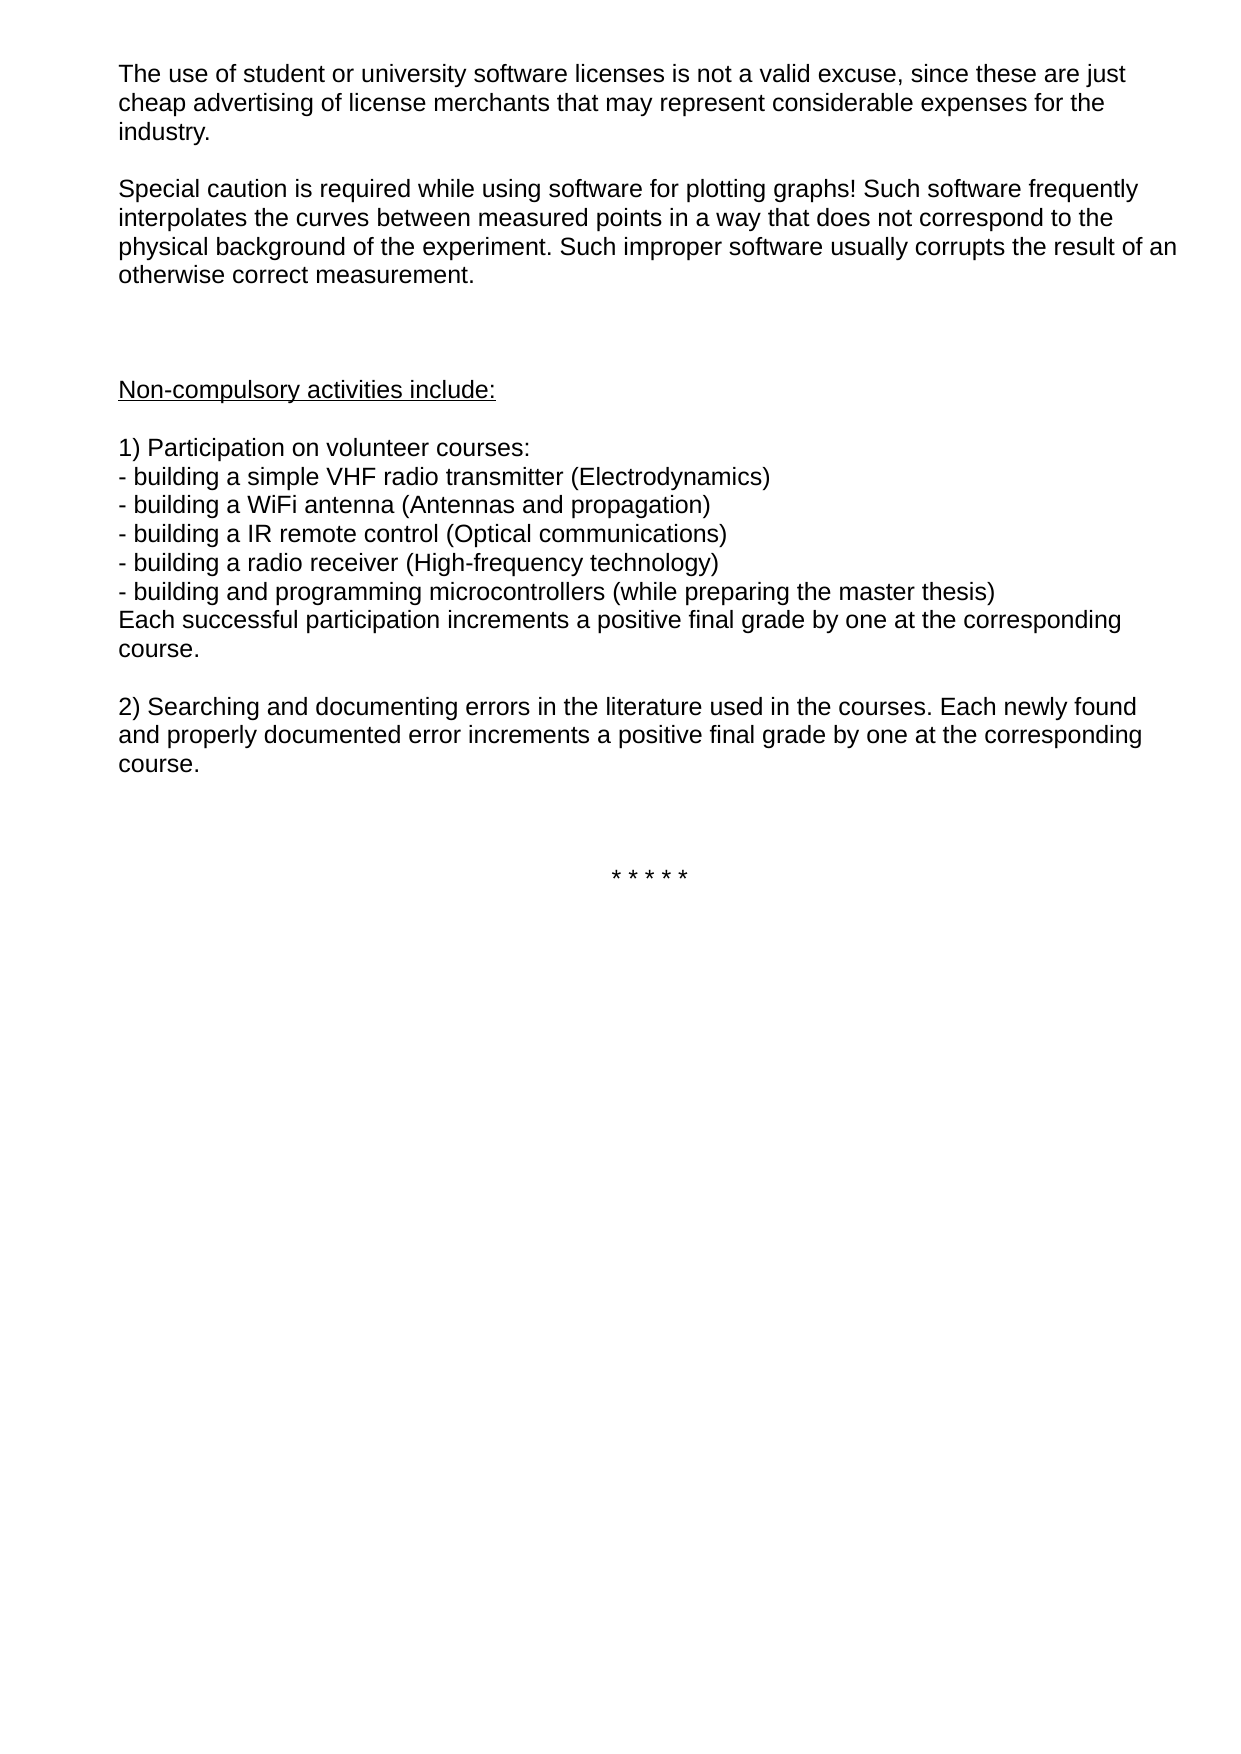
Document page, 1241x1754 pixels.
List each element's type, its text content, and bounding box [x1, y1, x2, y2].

text - building a radio receiver (High-frequency technology) [118, 548, 1181, 577]
text 1) Participation on volunteer courses: [118, 433, 1181, 462]
text Each successful participation increments a positive final grade by one at the corresponding course. [118, 605, 1181, 663]
text Special caution is required while using software for plotting graphs! Such software frequently interpolates the curves between measured points in a way that does not correspond to the physical background of the experiment. Such improper software usually corrupts the result of an otherwise correct measurement. [118, 174, 1181, 289]
text - building a simple VHF radio transmitter (Electrodynamics) [118, 462, 1181, 490]
text 2) Searching and documenting errors in the literature used in the courses. Each newly found and properly documented error increments a positive final grade by one at the corresponding course. [118, 692, 1181, 778]
text - building and programming microcontrollers (while preparing the master thesis) [118, 577, 1181, 605]
text Non-compulsory activities include: [118, 375, 1181, 404]
text The use of student or university software licenses is not a valid excuse, since these are just cheap advertising of license merchants that may represent considerable expenses for the industry. [118, 59, 1181, 145]
text - building a IR remote control (Optical communications) [118, 519, 1181, 548]
text - building a WiFi antenna (Antennas and propagation) [118, 490, 1181, 519]
text * * * * * [118, 864, 1181, 893]
